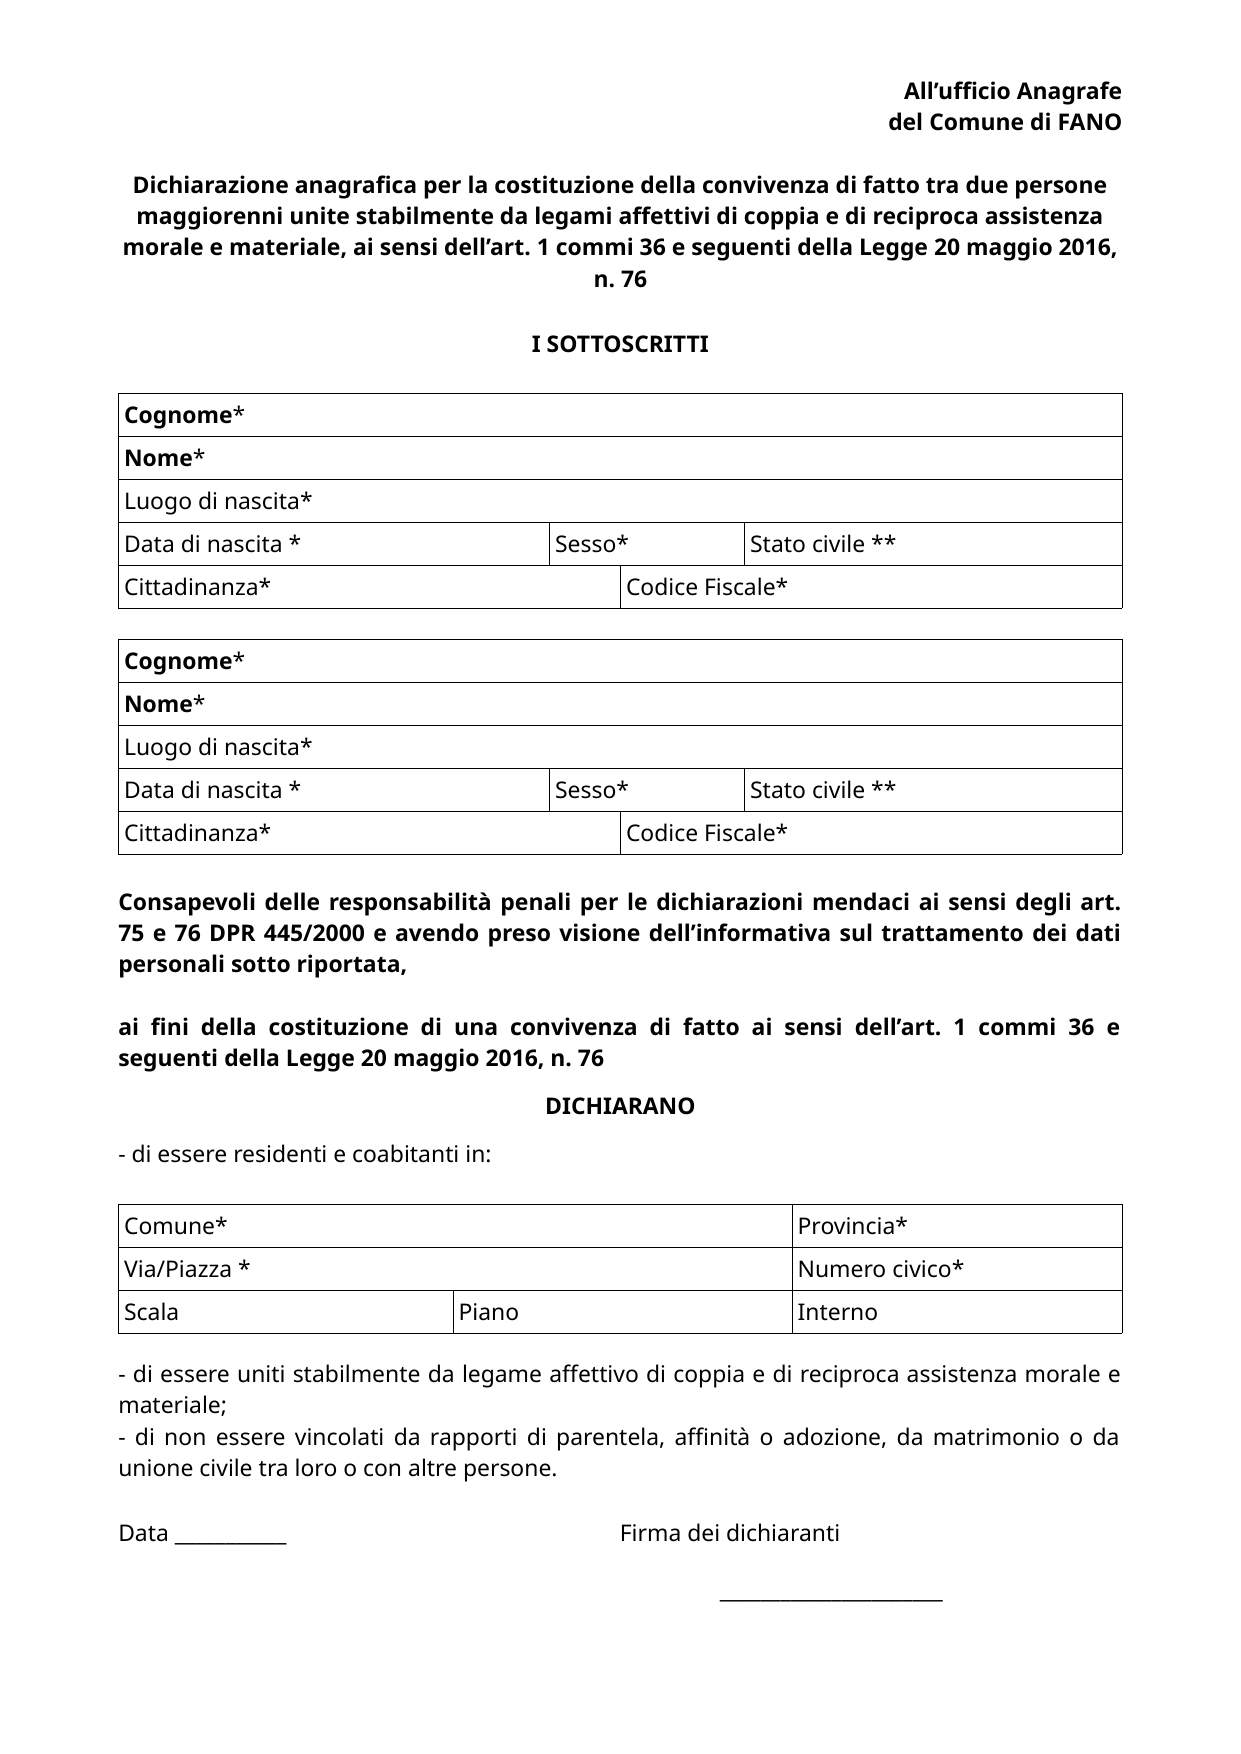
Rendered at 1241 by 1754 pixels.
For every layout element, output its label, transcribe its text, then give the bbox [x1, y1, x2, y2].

text DICHIARANO [118, 1090, 1122, 1121]
table_header Provincia* [793, 1205, 1122, 1247]
text - di essere residenti e coabitanti in: [118, 1138, 1122, 1169]
text All’ufficio Anagrafe [118, 75, 1122, 106]
table_cell Via/Piazza * [119, 1248, 792, 1289]
table_cell Numero civico* [793, 1248, 1122, 1289]
table_cell Nome* [119, 437, 1122, 479]
table_cell Data di nascita * [119, 769, 549, 811]
text del Comune di FANO [118, 106, 1122, 137]
table_cell Nome* [119, 683, 1122, 725]
table_header Comune* [119, 1205, 792, 1247]
text I SOTTOSCRITTI [118, 328, 1122, 359]
text - di non essere vincolati da rapporti di parentela, affinità o adozione, da matrimonio o da unione civile tra loro o con altre persone. [118, 1421, 1122, 1483]
table_cell Sesso* [550, 769, 744, 811]
text ai fini della costituzione di una convivenza di fatto ai sensi dell’art. 1 commi 36 e seguenti della Legge 20 maggio 2016, n. 76 [118, 1010, 1122, 1073]
table_cell Codice Fiscale* [621, 566, 1122, 608]
table_cell Cittadinanza* [119, 566, 620, 608]
text Consapevoli delle responsabilità penali per le dichiarazioni mendaci ai sensi degli art. 75 e 76 DPR 445/2000 e avendo preso visione dell’informativa sul trattamento dei dati personali sotto riportata, [118, 885, 1122, 979]
text Dichiarazione anagrafica per la costituzione della convivenza di fatto tra due persone maggiorenni unite stabilmente da legami affettivi di coppia e di reciproca assistenza morale e materiale, ai sensi dell’art. 1 commi 36 e seguenti della Legge 20 maggio 2016, n. 76 [118, 169, 1122, 294]
table_cell Luogo di nascita* [119, 480, 1122, 522]
table_header Cognome* [119, 394, 1122, 436]
text - di essere uniti stabilmente da legame affettivo di coppia e di reciproca assistenza morale e materiale; [118, 1358, 1122, 1421]
table_cell Luogo di nascita* [119, 726, 1122, 768]
text ______________________ [118, 1574, 1122, 1605]
table_header Cognome* [119, 640, 1122, 682]
table_cell Stato civile ** [745, 769, 1122, 811]
table_cell Piano [454, 1291, 792, 1332]
table_cell Cittadinanza* [119, 812, 620, 854]
table_cell Data di nascita * [119, 523, 549, 565]
table_cell Stato civile ** [745, 523, 1122, 565]
table_cell Codice Fiscale* [621, 812, 1122, 854]
table_cell Sesso* [550, 523, 744, 565]
text Data ___________ Firma dei dichiaranti [118, 1517, 1122, 1549]
table_cell Scala [119, 1291, 453, 1332]
table_cell Interno [793, 1291, 1122, 1332]
